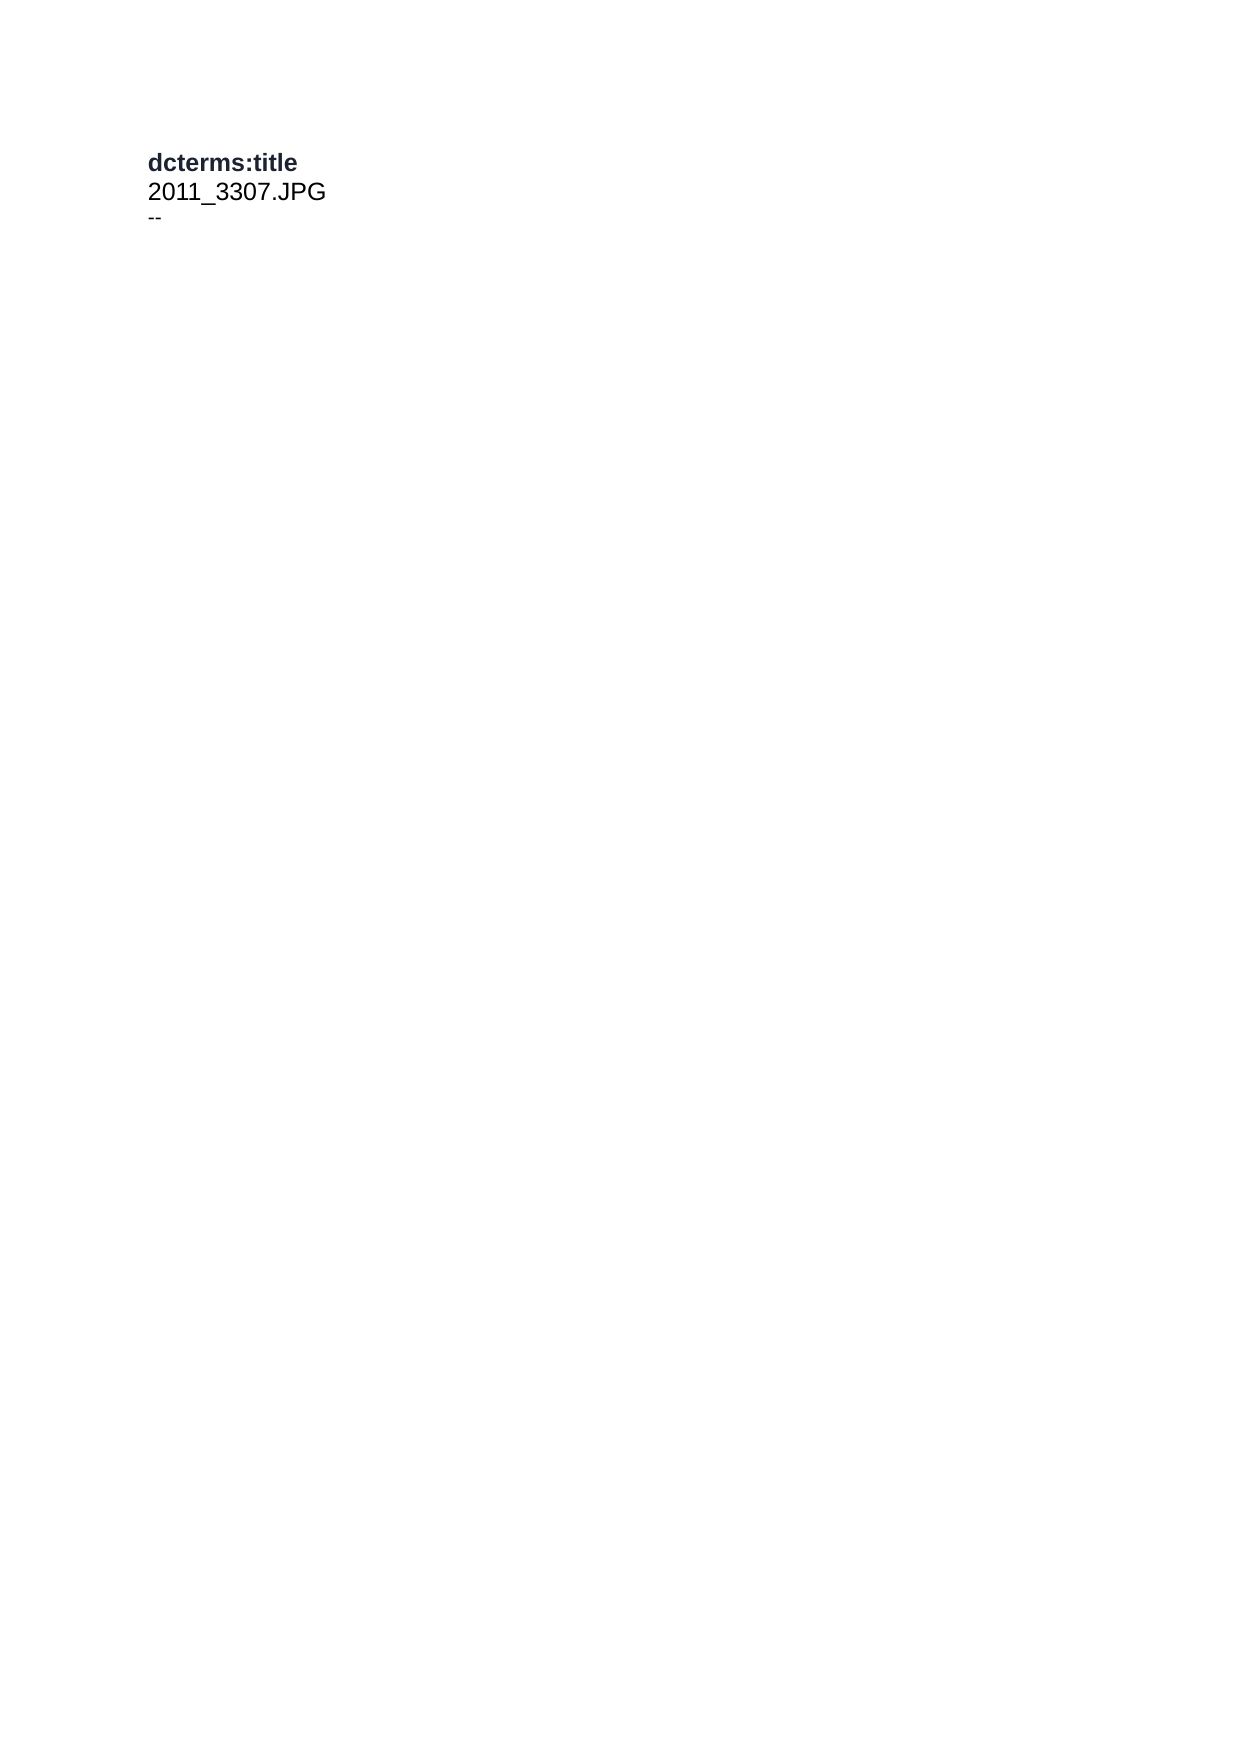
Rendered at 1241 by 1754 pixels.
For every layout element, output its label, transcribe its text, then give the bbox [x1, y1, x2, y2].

text -- [148, 205, 1092, 229]
text 2011_3307.JPG [148, 176, 1092, 205]
text dcterms:title [148, 148, 1092, 176]
